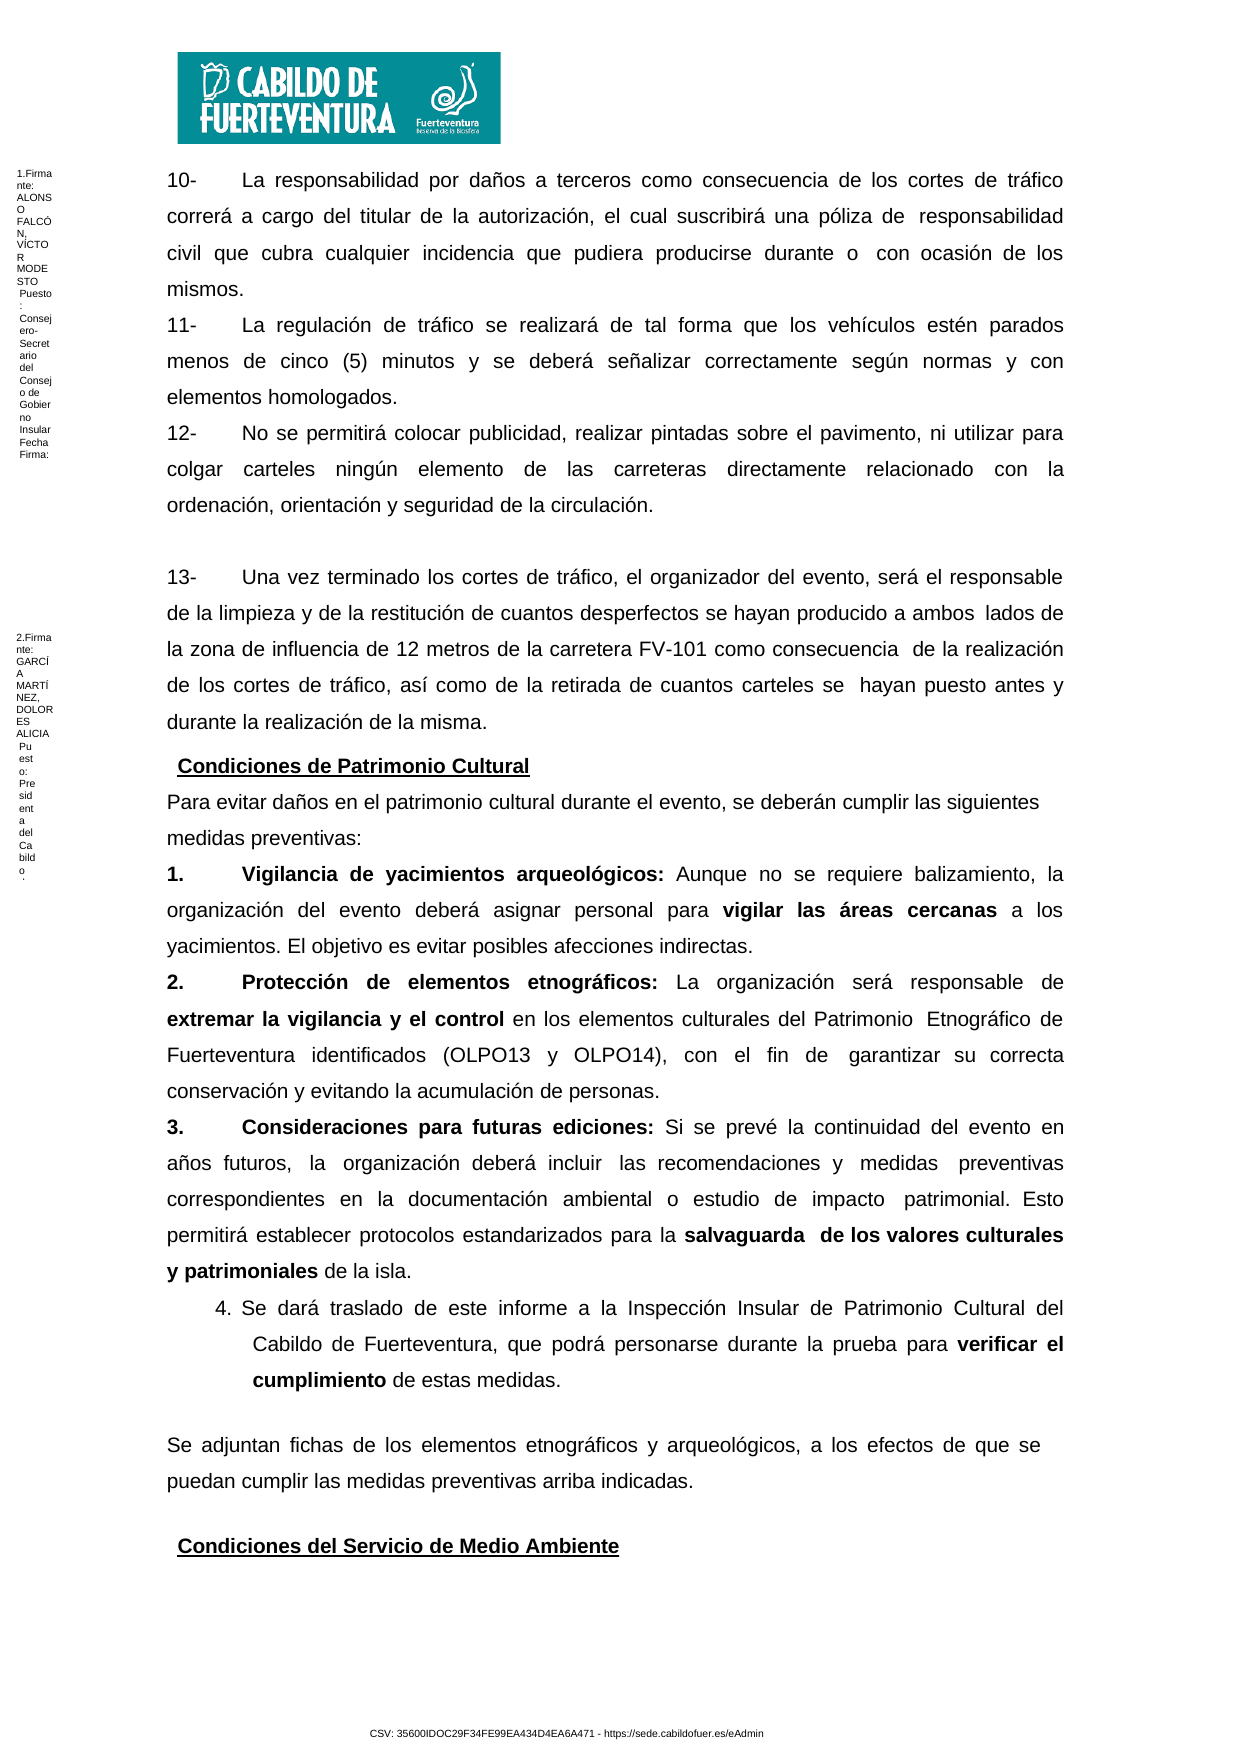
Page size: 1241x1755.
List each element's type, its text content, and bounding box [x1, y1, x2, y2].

list Una vez terminado los cortes de tráfico, el organizador del evento, será el responsable de la limpieza y de la restitución de cuantos desperfectos se hayan producido a ambos lados de la zona de influencia de 12 metros de la carretera FV-101 como consecuencia de la realización de los cortes de tráfico, así como de la retirada de cuantos carteles se hayan puesto antes y durante la realización de la misma. [167, 565, 1064, 733]
text 1.Firmante: ALONSO FALCÓN, VÍCTOR MODESTO [17, 167, 54, 287]
text Puesto: Presidenta del Cabildo de Fuerteventura Fecha Firma: 02/09/2025 09:26:50 [19, 740, 36, 879]
list La responsabilidad por daños a terceros como consecuencia de los cortes de tráfico correrá a cargo del titular de la autorización, el cual suscribirá una póliza de responsabilidad civil que cubra cualquier incidencia que pudiera producirse durante o con ocasión de los mismos. [167, 168, 1064, 301]
subtitle Condiciones del Servicio de Medio Ambiente [177, 1534, 1241, 1558]
list Consideraciones para futuras ediciones: Si se prevé la continuidad del evento en años futuros, la organización deberá incluir las recomendaciones y medidas preventivas correspondientes en la documentación ambiental o estudio de impacto patrimonial. Esto permitirá establecer protocolos estandarizados para la salvaguarda de los valores culturales y patrimoniales de la isla. [167, 1115, 1064, 1283]
list Vigilancia de yacimientos arqueológicos: Aunque no se requiere balizamiento, la organización del evento deberá asignar personal para vigilar las áreas cercanas a los yacimientos. El objetivo es evitar posibles afecciones indirectas. [167, 862, 1064, 958]
subtitle Condiciones de Patrimonio Cultural [177, 754, 1241, 778]
text 2.Firmante: GARCÍA MARTÍNEZ, DOLORES ALICIA [16, 632, 53, 740]
list Protección de elementos etnográficos: La organización será responsable de extremar la vigilancia y el control en los elementos culturales del Patrimonio Etnográfico de Fuerteventura identificados (OLPO13 y OLPO14), con el fin de garantizar su correcta conservación y evitando la acumulación de personas. [167, 970, 1064, 1103]
list La regulación de tráfico se realizará de tal forma que los vehículos estén parados menos de cinco (5) minutos y se deberá señalizar correctamente según normas y con elementos homologados. [167, 313, 1064, 409]
list No se permitirá colocar publicidad, realizar pintadas sobre el pavimento, ni utilizar para colgar carteles ningún elemento de las carreteras directamente relacionado con la ordenación, orientación y seguridad de la circulación. [167, 421, 1064, 517]
text Puesto: Consejero-Secretario del Consejo de Gobierno Insular Fecha Firma: 02/09/2025 09:21:59 [19, 288, 52, 463]
text Para evitar daños en el patrimonio cultural durante el evento, se deberán cumplir las siguientes medidas preventivas: [167, 790, 1064, 850]
text 4. Se dará traslado de este informe a la Inspección Insular de Patrimonio Cultural del Cabildo de Fuerteventura, que podrá personarse durante la prueba para verificar el cumplimiento de estas medidas. [215, 1296, 1064, 1391]
text Se adjuntan fichas de los elementos etnográficos y arqueológicos, a los efectos de que se puedan cumplir las medidas preventivas arriba indicadas. [167, 1433, 1064, 1493]
